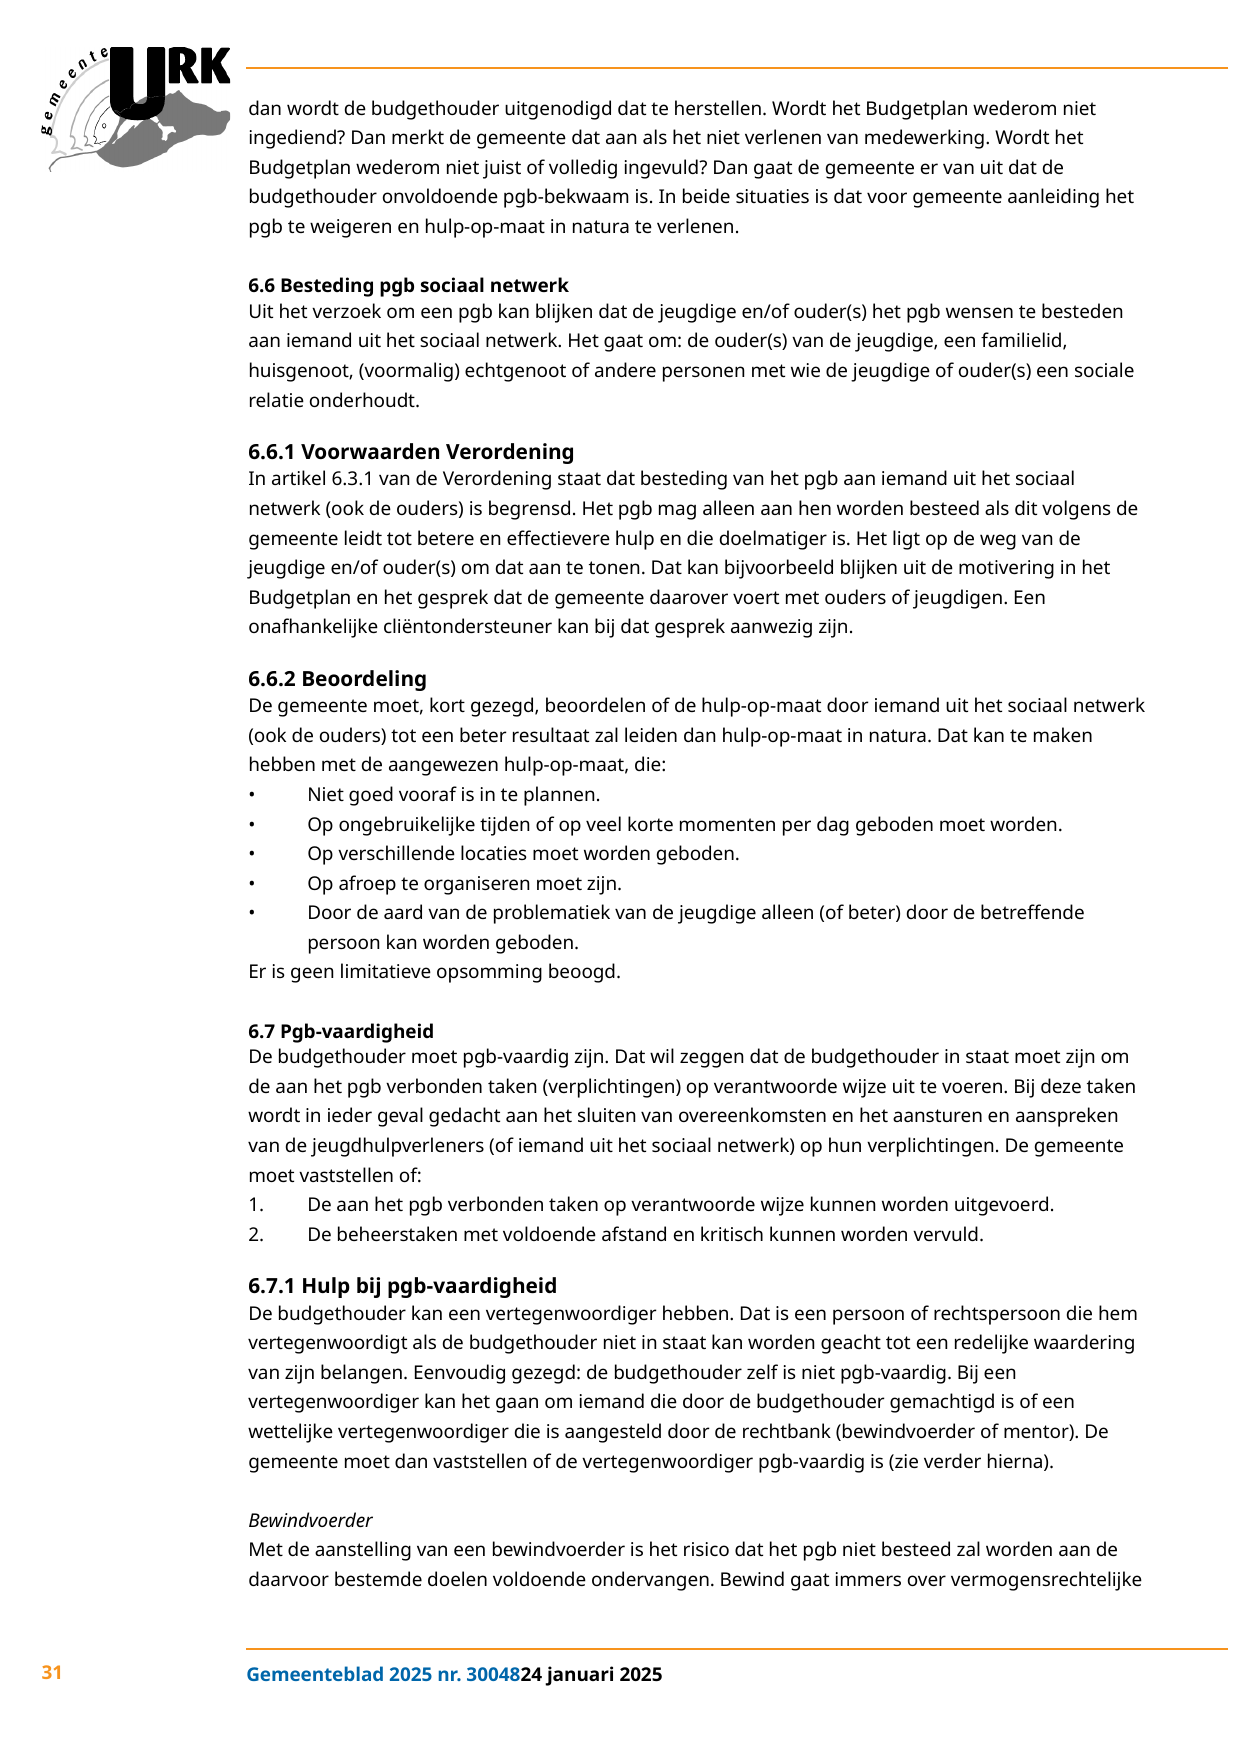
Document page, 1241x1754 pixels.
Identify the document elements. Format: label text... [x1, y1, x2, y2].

text Er is geen limitatieve opsomming beoogd. [248, 959, 1152, 984]
list Door de aard van de problematiek van de jeugdige alleen (of beter) door de betreffende persoon kan worden geboden. [248, 899, 1152, 955]
text Uit het verzoek om een pgb kan blijken dat de jeugdige en/of ouder(s) het pgb wensen te besteden aan iemand uit het sociaal netwerk. Het gaat om: de ouder(s) van de jeugdige, een familielid, huisgenoot, (voormalig) echtgenoot of andere personen met wie de jeugdige of ouder(s) een sociale relatie onderhoudt. [248, 298, 1152, 412]
text 6.6.1 Voorwaarden Verordening [248, 437, 1152, 466]
text De gemeente moet, kort gezegd, beoordelen of de hulp-op-maat door iemand uit het sociaal netwerk (ook de ouders) tot een beter resultaat zal leiden dan hulp-op-maat in natura. Dat kan te maken hebben met de aangewezen hulp-op-maat, die: [248, 692, 1152, 777]
text 6.6 Besteding pgb sociaal netwerk [248, 272, 1152, 298]
list Op verschillende locaties moet worden geboden. [248, 840, 1152, 866]
list Op afroep te organiseren moet zijn. [248, 870, 1152, 896]
list De aan het pgb verbonden taken op verantwoorde wijze kunnen worden uitgevoerd. [248, 1191, 1152, 1217]
text 6.7.1 Hulp bij pgb-vaardigheid [248, 1271, 1152, 1300]
text In artikel 6.3.1 van de Verordening staat dat besteding van het pgb aan iemand uit het sociaal netwerk (ook de ouders) is begrensd. Het pgb mag alleen aan hen worden besteed als dit volgens de gemeente leidt tot betere en effectievere hulp en die doelmatiger is. Het ligt op de weg van de jeugdige en/of ouder(s) om dat aan te tonen. Dat kan bijvoorbeeld blijken uit de motivering in het Budgetplan en het gesprek dat de gemeente daarover voert met ouders of jeugdigen. Een onafhankelijke cliëntondersteuner kan bij dat gesprek aanwezig zijn. [248, 466, 1152, 639]
list Op ongebruikelijke tijden of op veel korte momenten per dag geboden moet worden. [248, 811, 1152, 836]
text dan wordt de budgethouder uitgenodigd dat te herstellen. Wordt het Budgetplan wederom niet ingediend? Dan merkt de gemeente dat aan als het niet verlenen van medewerking. Wordt het Budgetplan wederom niet juist of volledig ingevuld? Dan gaat de gemeente er van uit dat de budgethouder onvoldoende pgb-bekwaam is. In beide situaties is dat voor gemeente aanleiding het pgb te weigeren en hulp-op-maat in natura te verlenen. [248, 95, 1152, 239]
text 6.7 Pgb-vaardigheid [248, 1018, 1152, 1043]
text De budgethouder moet pgb-vaardig zijn. Dat wil zeggen dat de budgethouder in staat moet zijn om de aan het pgb verbonden taken (verplichtingen) op verantwoorde wijze uit te voeren. Bij deze taken wordt in ieder geval gedacht aan het sluiten van overeenkomsten en het aansturen en aanspreken van de jeugdhulpverleners (of iemand uit het sociaal netwerk) op hun verplichtingen. De gemeente moet vaststellen of: [248, 1043, 1152, 1188]
list Niet goed vooraf is in te plannen. [248, 781, 1152, 807]
text Met de aanstelling van een bewindvoerder is het risico dat het pgb niet besteed zal worden aan de daarvoor bestemde doelen voldoende ondervangen. Bewind gaat immers over vermogensrechtelijke [248, 1537, 1152, 1592]
picture [41, 47, 231, 172]
text De budgethouder kan een vertegenwoordiger hebben. Dat is een persoon of rechtspersoon die hem vertegenwoordigt als de budgethouder niet in staat kan worden geacht tot een redelijke waardering van zijn belangen. Eenvoudig gezegd: de budgethouder zelf is niet pgb-vaardig. Bij een vertegenwoordiger kan het gaan om iemand die door de budgethouder gemachtigd is of een wettelijke vertegenwoordiger die is aangesteld door de rechtbank (bewindvoerder of mentor). De gemeente moet dan vaststellen of de vertegenwoordiger pgb-vaardig is (zie verder hierna). [248, 1300, 1152, 1473]
text 6.6.2 Beoordeling [248, 664, 1152, 692]
text Bewindvoerder [248, 1507, 1152, 1533]
list De beheerstaken met voldoende afstand en kritisch kunnen worden vervuld. [248, 1221, 1152, 1247]
